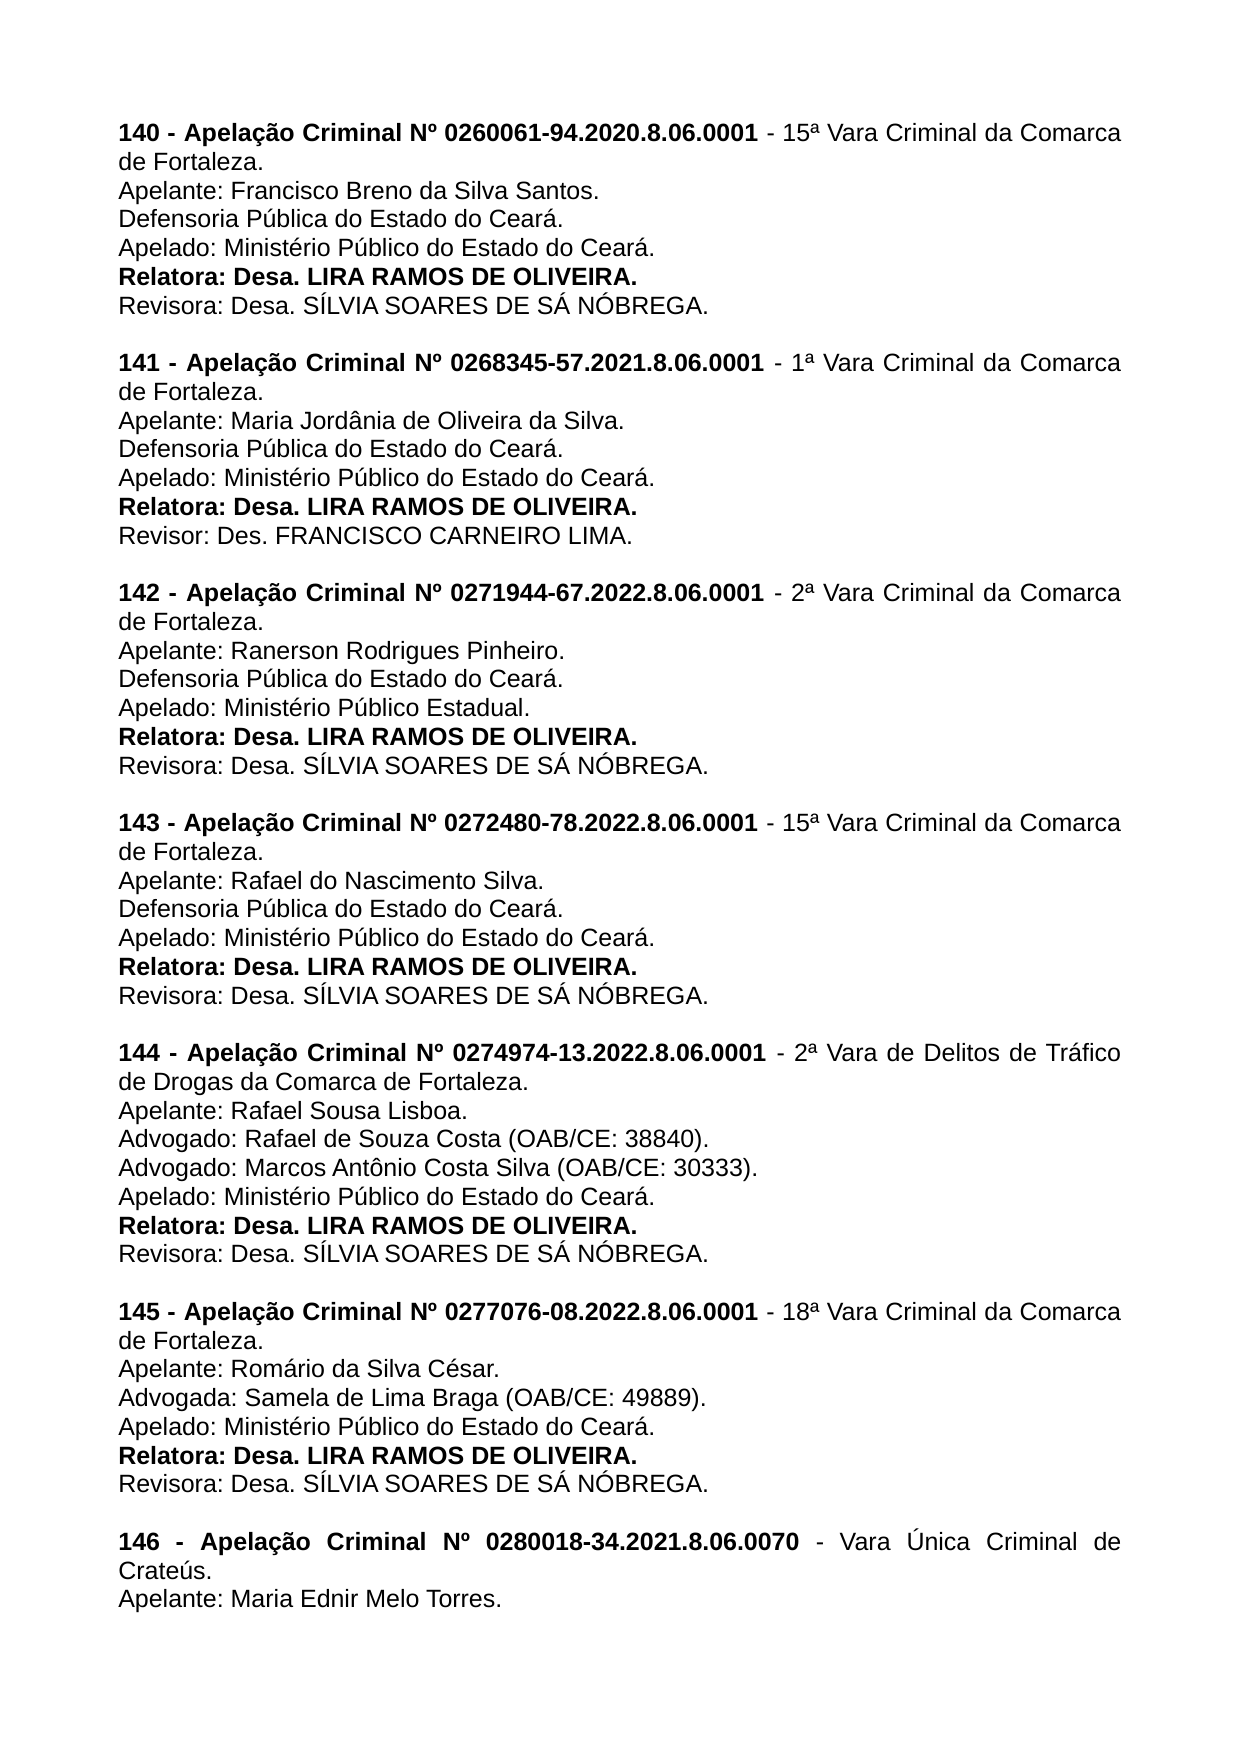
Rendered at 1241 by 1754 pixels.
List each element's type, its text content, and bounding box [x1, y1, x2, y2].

text Advogada: Samela de Lima Braga (OAB/CE: 49889). [118, 1383, 1122, 1412]
text 140 - Apelação Criminal Nº 0260061-94.2020.8.06.0001 - 15ª Vara Criminal da Comarca de Fortaleza. [118, 118, 1122, 176]
text Revisora: Desa. SÍLVIA SOARES DE SÁ NÓBREGA. [118, 291, 1122, 319]
text Revisora: Desa. SÍLVIA SOARES DE SÁ NÓBREGA. [118, 981, 1122, 1009]
text Advogado: Rafael de Souza Costa (OAB/CE: 38840). [118, 1124, 1122, 1153]
text Apelante: Rafael Sousa Lisboa. [118, 1096, 1122, 1124]
text Defensoria Pública do Estado do Ceará. [118, 894, 1122, 923]
text Defensoria Pública do Estado do Ceará. [118, 204, 1122, 233]
text Relatora: Desa. LIRA RAMOS DE OLIVEIRA. [118, 1441, 1122, 1469]
text 144 - Apelação Criminal Nº 0274974-13.2022.8.06.0001 - 2ª Vara de Delitos de Tráfico de Drogas da Comarca de Fortaleza. [118, 1038, 1122, 1096]
text Apelado: Ministério Público do Estado do Ceará. [118, 233, 1122, 262]
text 141 - Apelação Criminal Nº 0268345-57.2021.8.06.0001 - 1ª Vara Criminal da Comarca de Fortaleza. [118, 348, 1122, 406]
text Apelante: Francisco Breno da Silva Santos. [118, 176, 1122, 204]
text Revisora: Desa. SÍLVIA SOARES DE SÁ NÓBREGA. [118, 1239, 1122, 1268]
text Advogado: Marcos Antônio Costa Silva (OAB/CE: 30333). [118, 1153, 1122, 1182]
text Defensoria Pública do Estado do Ceará. [118, 434, 1122, 463]
text Relatora: Desa. LIRA RAMOS DE OLIVEIRA. [118, 952, 1122, 981]
text 146 - Apelação Criminal Nº 0280018-34.2021.8.06.0070 - Vara Única Criminal de Crateús. [118, 1527, 1122, 1584]
text 145 - Apelação Criminal Nº 0277076-08.2022.8.06.0001 - 18ª Vara Criminal da Comarca de Fortaleza. [118, 1297, 1122, 1354]
text Relatora: Desa. LIRA RAMOS DE OLIVEIRA. [118, 1211, 1122, 1239]
text Apelante: Maria Jordânia de Oliveira da Silva. [118, 406, 1122, 434]
text Revisora: Desa. SÍLVIA SOARES DE SÁ NÓBREGA. [118, 751, 1122, 779]
text 143 - Apelação Criminal Nº 0272480-78.2022.8.06.0001 - 15ª Vara Criminal da Comarca de Fortaleza. [118, 808, 1122, 866]
text Revisor: Des. FRANCISCO CARNEIRO LIMA. [118, 521, 1122, 549]
text Apelante: Romário da Silva César. [118, 1354, 1122, 1383]
text Relatora: Desa. LIRA RAMOS DE OLIVEIRA. [118, 722, 1122, 751]
text Apelante: Ranerson Rodrigues Pinheiro. [118, 636, 1122, 664]
text Apelado: Ministério Público Estadual. [118, 693, 1122, 722]
text Apelado: Ministério Público do Estado do Ceará. [118, 463, 1122, 492]
text Apelante: Rafael do Nascimento Silva. [118, 866, 1122, 894]
text Relatora: Desa. LIRA RAMOS DE OLIVEIRA. [118, 492, 1122, 521]
text Revisora: Desa. SÍLVIA SOARES DE SÁ NÓBREGA. [118, 1469, 1122, 1498]
text Relatora: Desa. LIRA RAMOS DE OLIVEIRA. [118, 262, 1122, 291]
text Apelado: Ministério Público do Estado do Ceará. [118, 1412, 1122, 1441]
text 142 - Apelação Criminal Nº 0271944-67.2022.8.06.0001 - 2ª Vara Criminal da Comarca de Fortaleza. [118, 578, 1122, 636]
text Apelante: Maria Ednir Melo Torres. [118, 1584, 1122, 1613]
text Defensoria Pública do Estado do Ceará. [118, 664, 1122, 693]
text Apelado: Ministério Público do Estado do Ceará. [118, 1182, 1122, 1211]
text Apelado: Ministério Público do Estado do Ceará. [118, 923, 1122, 952]
